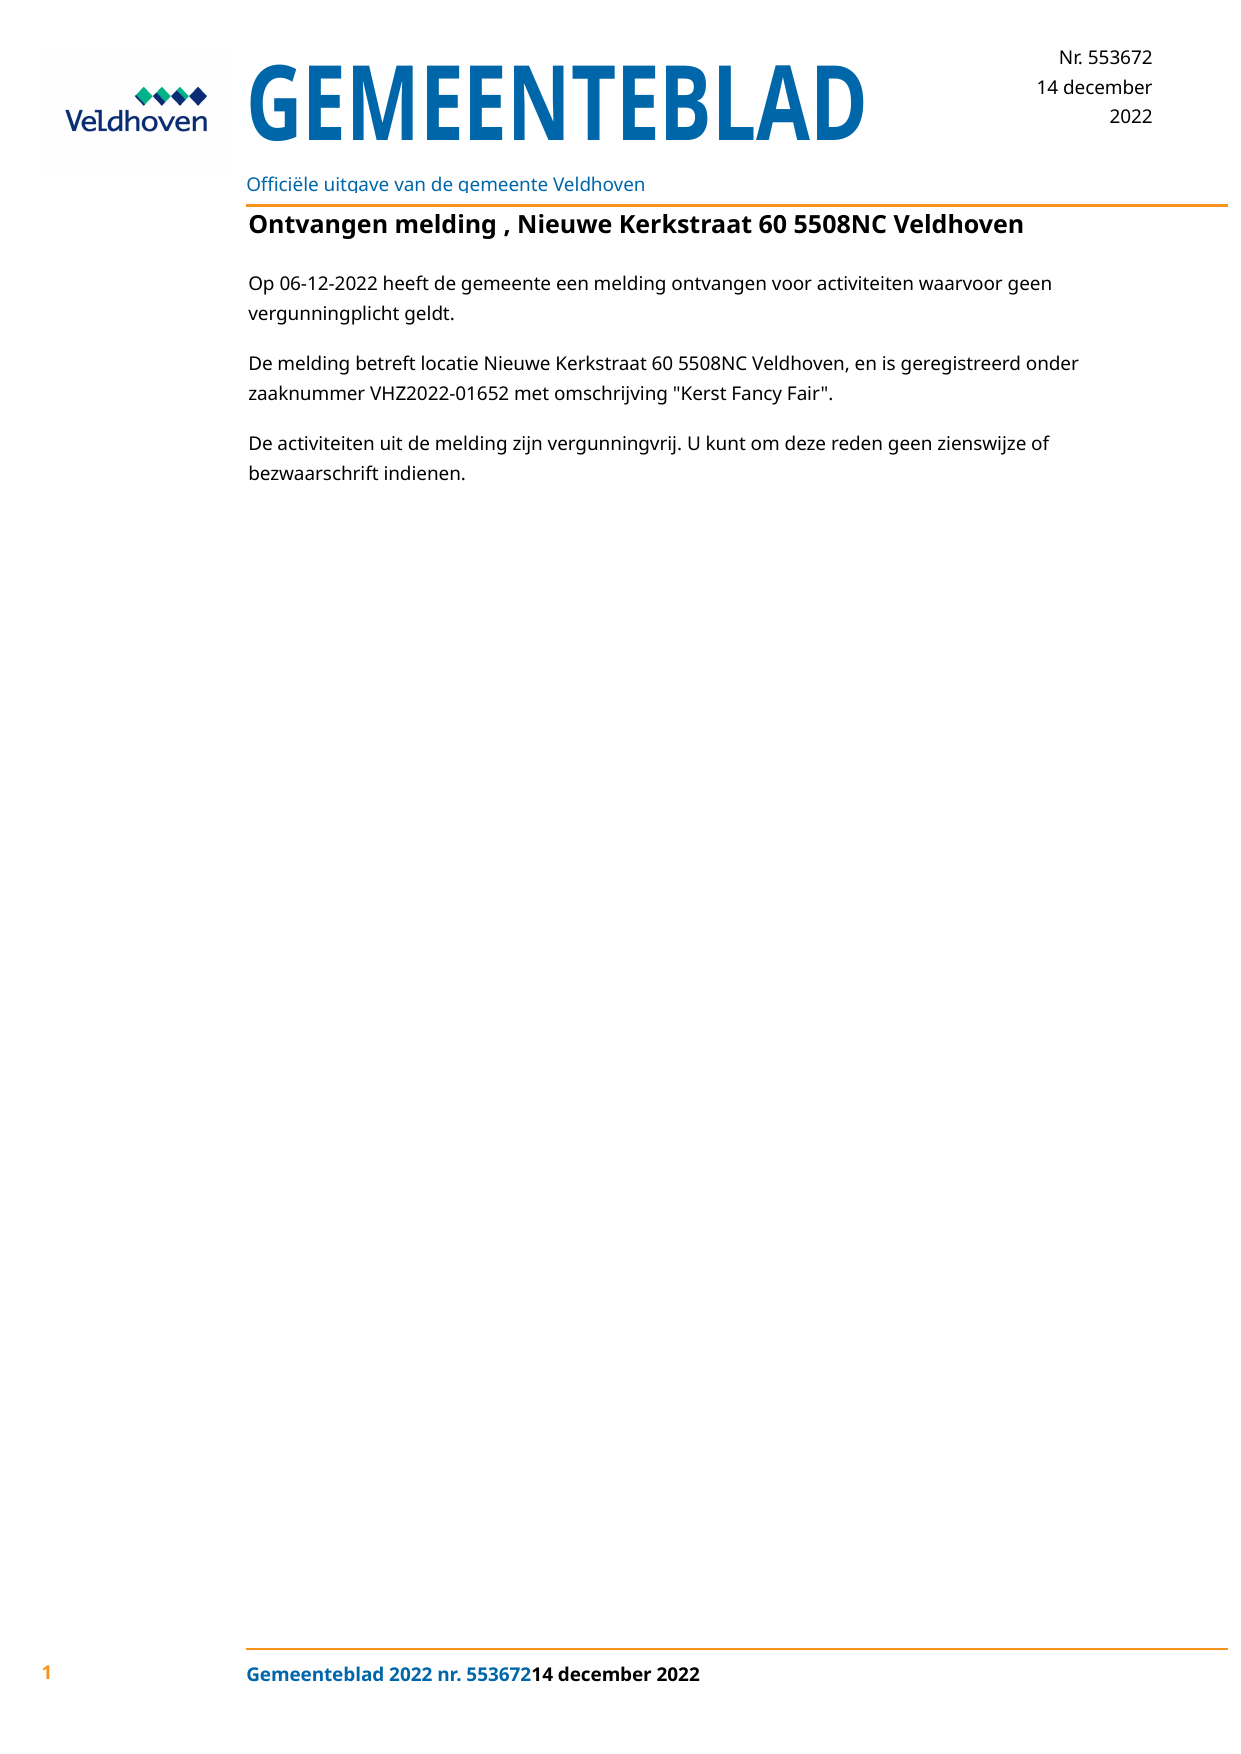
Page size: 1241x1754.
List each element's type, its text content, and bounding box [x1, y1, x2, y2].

text Op 06-12-2022 heeft de gemeente een melding ontvangen voor activiteiten waarvoor geen vergunningplicht geldt. [248, 270, 1152, 326]
picture [41, 47, 231, 172]
text De melding betreft locatie Nieuwe Kerkstraat 60 5508NC Veldhoven, en is geregistreerd onder zaaknummer VHZ2022-01652 met omschrijving "Kerst Fancy Fair". [248, 350, 1152, 406]
text De activiteiten uit de melding zijn vergunningvrij. U kunt om deze reden geen zienswijze of bezwaarschrift indienen. [248, 430, 1152, 486]
text Ontvangen melding , Nieuwe Kerkstraat 60 5508NC Veldhoven [248, 207, 1152, 241]
